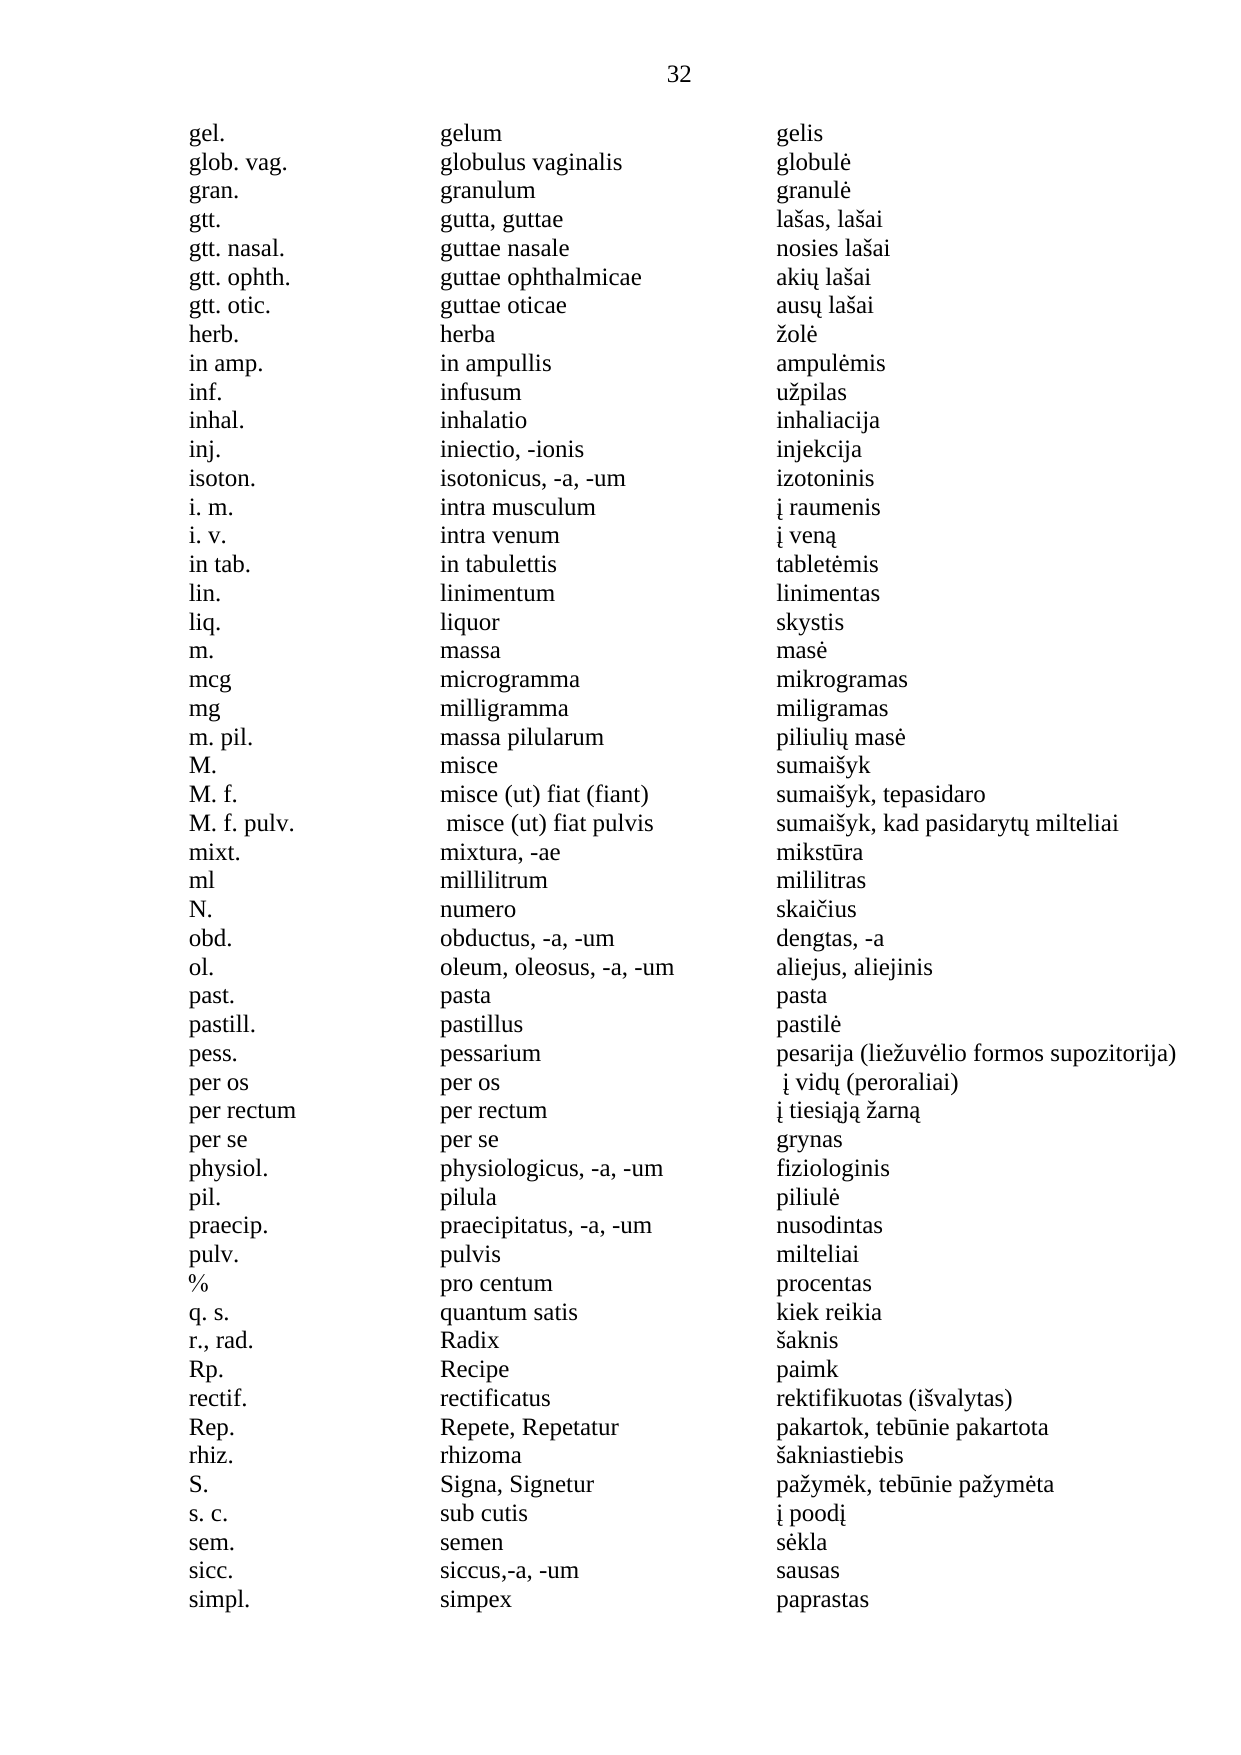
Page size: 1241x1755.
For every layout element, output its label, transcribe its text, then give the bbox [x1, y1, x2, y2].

table_cell rectificatus [429, 1383, 765, 1412]
table_cell masė [765, 636, 1181, 664]
table_cell i. m. [177, 492, 428, 521]
table_cell pastill. [177, 1009, 428, 1038]
table_cell izotoninis [765, 463, 1181, 492]
table_cell pess. [177, 1038, 428, 1067]
table_cell piliulių masė [765, 722, 1181, 751]
table_cell q. s. [177, 1297, 428, 1326]
table_cell grynas [765, 1124, 1181, 1153]
table_cell sumaišyk [765, 751, 1181, 779]
table_cell pastilė [765, 1009, 1181, 1038]
table_cell aliejus, aliejinis [765, 952, 1181, 981]
table_cell sėkla [765, 1527, 1181, 1556]
table_cell gtt. ophth. [177, 262, 428, 291]
table_cell mixt. [177, 837, 428, 866]
table_cell M. f. [177, 779, 428, 808]
table_cell sausas [765, 1556, 1181, 1584]
table_cell mcg [177, 664, 428, 693]
table_cell inhal. [177, 406, 428, 434]
table_cell pasta [429, 981, 765, 1009]
table_cell pilula [429, 1182, 765, 1211]
table_cell siccus,-a, -um [429, 1556, 765, 1584]
table_cell inhaliacija [765, 406, 1181, 434]
table_cell į veną [765, 521, 1181, 549]
table_cell misce [429, 751, 765, 779]
table_cell milligramma [429, 693, 765, 722]
table_cell sicc. [177, 1556, 428, 1584]
table_cell guttae nasale [429, 233, 765, 262]
table_cell i. v. [177, 521, 428, 549]
table_cell  [177, 1268, 428, 1297]
table_cell m. pil. [177, 722, 428, 751]
table_cell skystis [765, 607, 1181, 636]
table_cell microgramma [429, 664, 765, 693]
table_cell nusodintas [765, 1211, 1181, 1239]
table_cell per se [429, 1124, 765, 1153]
table_cell massa [429, 636, 765, 664]
table_cell pulvis [429, 1239, 765, 1268]
table_cell intra venum [429, 521, 765, 549]
table_cell gtt. nasal. [177, 233, 428, 262]
table_cell į raumenis [765, 492, 1181, 521]
table_cell millilitrum [429, 866, 765, 894]
table_cell praecip. [177, 1211, 428, 1239]
table_cell past. [177, 981, 428, 1009]
table_cell į vidų (peroraliai) [765, 1067, 1181, 1096]
table_cell inf. [177, 377, 428, 406]
table_cell paprastas [765, 1584, 1181, 1613]
table_cell M. [177, 751, 428, 779]
table_cell mixtura, -ae [429, 837, 765, 866]
table_cell granulė [765, 176, 1181, 204]
table_cell mikrogramas [765, 664, 1181, 693]
table_cell piliulė [765, 1182, 1181, 1211]
table_cell r., rad. [177, 1326, 428, 1354]
table_cell per os [429, 1067, 765, 1096]
table_cell linimentas [765, 578, 1181, 607]
table_cell gel. [177, 118, 428, 147]
table_cell herba [429, 319, 765, 348]
table_cell massa pilularum [429, 722, 765, 751]
table_cell in ampullis [429, 348, 765, 377]
table_cell oleum, oleosus, -a, -um [429, 952, 765, 981]
table_cell dengtas, -a [765, 923, 1181, 952]
table_cell lin. [177, 578, 428, 607]
table_cell tabletėmis [765, 549, 1181, 578]
table_cell pil. [177, 1182, 428, 1211]
table_cell gran. [177, 176, 428, 204]
table_cell per se [177, 1124, 428, 1153]
table_cell procentas [765, 1268, 1181, 1297]
table_cell rectif. [177, 1383, 428, 1412]
table_cell milteliai [765, 1239, 1181, 1268]
table_cell globulė [765, 147, 1181, 176]
table_cell semen [429, 1527, 765, 1556]
table_cell Repete, Repetatur [429, 1412, 765, 1441]
table_cell per rectum [429, 1096, 765, 1124]
table_cell isoton. [177, 463, 428, 492]
table_cell fiziologinis [765, 1153, 1181, 1182]
table_cell sub cutis [429, 1498, 765, 1527]
table_cell intra musculum [429, 492, 765, 521]
table_cell obd. [177, 923, 428, 952]
table_cell liq. [177, 607, 428, 636]
table_cell injekcija [765, 434, 1181, 463]
table_cell sumaišyk, kad pasidarytų milteliai [765, 808, 1181, 837]
table_cell nosies lašai [765, 233, 1181, 262]
table_cell gtt. otic. [177, 291, 428, 319]
table_cell globulus vaginalis [429, 147, 765, 176]
table_cell miligramas [765, 693, 1181, 722]
table_cell isotonicus, -a, -um [429, 463, 765, 492]
table_cell mg [177, 693, 428, 722]
table_cell guttae oticae [429, 291, 765, 319]
table_cell ml [177, 866, 428, 894]
table_cell užpilas [765, 377, 1181, 406]
table_cell guttae ophthalmicae [429, 262, 765, 291]
table_cell physiol. [177, 1153, 428, 1182]
table_cell ausų lašai [765, 291, 1181, 319]
table_cell S. [177, 1469, 428, 1498]
table_cell Rp. [177, 1354, 428, 1383]
table_cell rhiz. [177, 1441, 428, 1469]
table_cell iniectio, -ionis [429, 434, 765, 463]
table_cell gutta, guttae [429, 204, 765, 233]
table_cell skaičius [765, 894, 1181, 923]
table_cell į poodį [765, 1498, 1181, 1527]
table_cell pastillus [429, 1009, 765, 1038]
table_cell rektifikuotas (išvalytas) [765, 1383, 1181, 1412]
table_cell quantum satis [429, 1297, 765, 1326]
table_cell in tabulettis [429, 549, 765, 578]
table_cell sem. [177, 1527, 428, 1556]
table_cell rhizoma [429, 1441, 765, 1469]
table_cell simpl. [177, 1584, 428, 1613]
table_cell in tab. [177, 549, 428, 578]
table_cell mikstūra [765, 837, 1181, 866]
table_cell inj. [177, 434, 428, 463]
table_cell inhalatio [429, 406, 765, 434]
table_cell pasta [765, 981, 1181, 1009]
table_cell misce (ut) fiat pulvis [429, 808, 765, 837]
table_cell sumaišyk, tepasidaro [765, 779, 1181, 808]
table_cell gtt. [177, 204, 428, 233]
table_cell akių lašai [765, 262, 1181, 291]
table_cell per os [177, 1067, 428, 1096]
table_cell obductus, -a, -um [429, 923, 765, 952]
table_cell Radix [429, 1326, 765, 1354]
table_cell mililitras [765, 866, 1181, 894]
table_cell herb. [177, 319, 428, 348]
table_cell glob. vag. [177, 147, 428, 176]
table_cell liquor [429, 607, 765, 636]
table_cell pakartok, tebūnie pakartota [765, 1412, 1181, 1441]
table_cell Rep. [177, 1412, 428, 1441]
table_cell į tiesiąją žarną [765, 1096, 1181, 1124]
table_cell ampulėmis [765, 348, 1181, 377]
table_cell lašas, lašai [765, 204, 1181, 233]
table_cell ol. [177, 952, 428, 981]
table_cell m. [177, 636, 428, 664]
table_cell linimentum [429, 578, 765, 607]
table_cell M. f. pulv. [177, 808, 428, 837]
table_cell s. c. [177, 1498, 428, 1527]
table_cell Recipe [429, 1354, 765, 1383]
table_cell misce (ut) fiat (fiant) [429, 779, 765, 808]
table_cell paimk [765, 1354, 1181, 1383]
table_cell pro centum [429, 1268, 765, 1297]
table_cell gelum [429, 118, 765, 147]
table_cell numero [429, 894, 765, 923]
table_cell pažymėk, tebūnie pažymėta [765, 1469, 1181, 1498]
table_cell N. [177, 894, 428, 923]
table_cell per rectum [177, 1096, 428, 1124]
table_cell pessarium [429, 1038, 765, 1067]
table_cell žolė [765, 319, 1181, 348]
table_cell Signa, Signetur [429, 1469, 765, 1498]
table_cell in amp. [177, 348, 428, 377]
table_cell kiek reikia [765, 1297, 1181, 1326]
table_cell simpex [429, 1584, 765, 1613]
table_cell praecipitatus, -a, -um [429, 1211, 765, 1239]
table_cell pesarija (liežuvėlio formos supozitorija) [765, 1038, 1181, 1067]
table_cell granulum [429, 176, 765, 204]
table_cell gelis [765, 118, 1181, 147]
table_cell šakniastiebis [765, 1441, 1181, 1469]
table_cell infusum [429, 377, 765, 406]
table_cell physiologicus, -a, -um [429, 1153, 765, 1182]
table_cell pulv. [177, 1239, 428, 1268]
table_cell šaknis [765, 1326, 1181, 1354]
